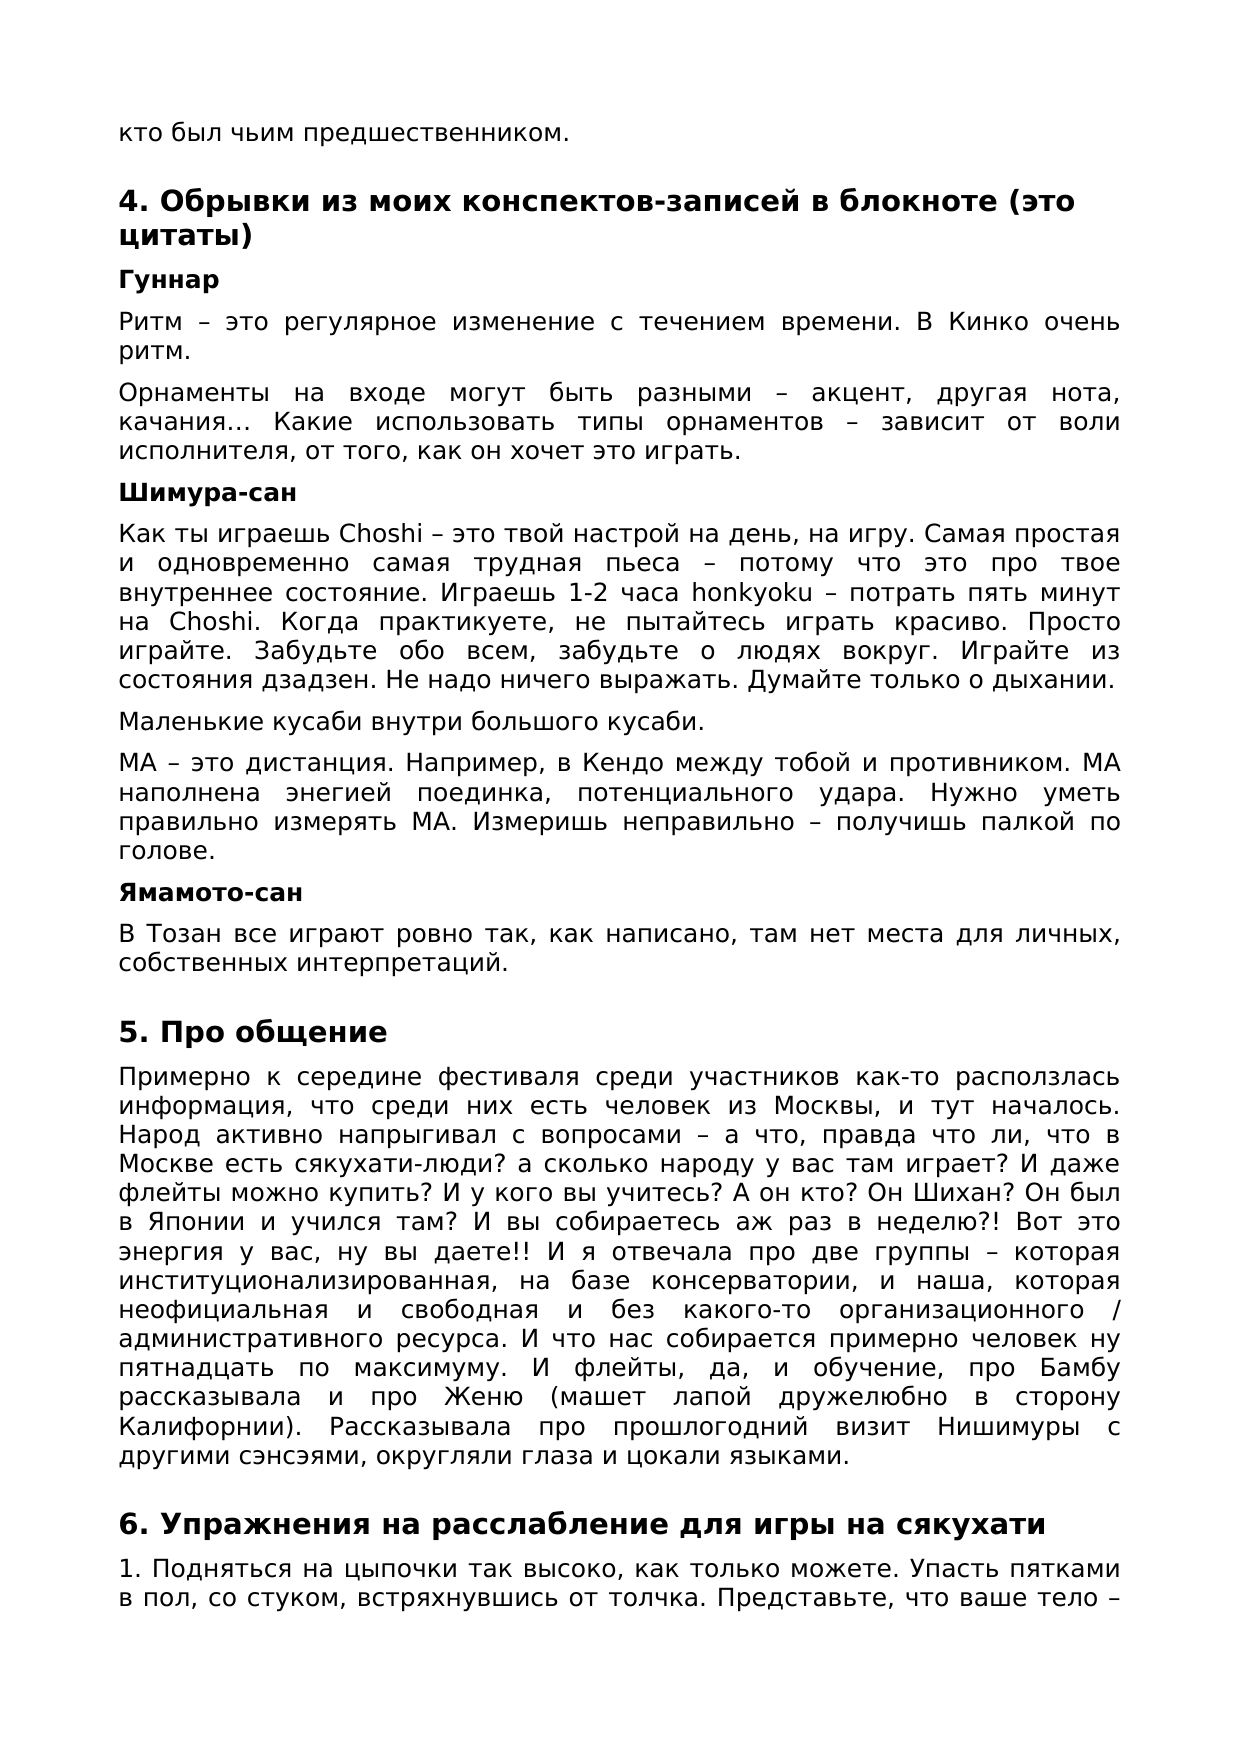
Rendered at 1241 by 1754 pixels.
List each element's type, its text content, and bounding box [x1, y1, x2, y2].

text Как ты играешь Choshi – это твой настрой на день, на игру. Самая простая и одновременно самая трудная пьеса – потому что это про твое внутреннее состояние. Играешь 1-2 часа honkyoku – потрать пять минут на Choshi. Когда практикуете, не пытайтесь играть красиво. Просто играйте. Забудьте обо всем, забудьте о людях вокруг. Играйте из состояния дзадзен. Не надо ничего выражать. Думайте только о дыхании. [118, 519, 1122, 694]
text Ритм – это регулярное изменение с течением времени. В Кинко очень ритм. [118, 307, 1122, 365]
text 1. Подняться на цыпочки так высоко, как только можете. Упасть пятками в пол, со стуком, встряхнувшись от толчка. Представьте, что ваше тело – [118, 1554, 1122, 1612]
text Примерно к середине фестиваля среди участников как-то расползлась информация, что среди них есть человек из Москвы, и тут началось. Народ активно напрыгивал с вопросами – а что, правда что ли, что в Москве есть сякухати-люди? а сколько народу у вас там играет? И даже флейты можно купить? И у кого вы учитесь? А он кто? Он Шихан? Он был в Японии и учился там? И вы собираетесь аж раз в неделю?! Вот это энергия у вас, ну вы даете!! И я отвечала про две группы – которая институционализированная, на базе консерватории, и наша, которая неофициальная и свободная и без какого-то организационного / административного ресурса. И что нас собирается примерно человек ну пятнадцать по максимуму. И флейты, да, и обучение, про Бамбу рассказывала и про Женю (машет лапой дружелюбно в сторону Калифорнии). Рассказывала про прошлогодний визит Нишимуры с другими сэнсэями, округляли глаза и цокали языками. [118, 1062, 1122, 1470]
subtitle 6. Упражнения на расслабление для игры на сякухати [118, 1507, 1122, 1541]
text MA – это дистанция. Например, в Кендо между тобой и противником. МА наполнена энегией поединка, потенциального удара. Нужно уметь правильно измерять МА. Измеришь неправильно – получишь палкой по голове. [118, 748, 1122, 865]
text Орнаменты на входе могут быть разными – акцент, другая нота, качания… Какие использовать типы орнаментов – зависит от воли исполнителя, от того, как он хочет это играть. [118, 378, 1122, 465]
text Гуннар [118, 265, 1122, 294]
subtitle 5. Про общение [118, 1015, 1122, 1049]
text В Тозан все играют ровно так, как написано, там нет места для личных, собственных интерпретаций. [118, 919, 1122, 978]
text Шимура-сан [118, 478, 1122, 507]
text кто был чьим предшественником. [118, 118, 1122, 147]
subtitle 4. Обрывки из моих конспектов-записей в блокноте (это цитаты) [118, 185, 1122, 253]
text Маленькие кусаби внутри большого кусаби. [118, 707, 1122, 736]
text Ямамото-сан [118, 878, 1122, 907]
